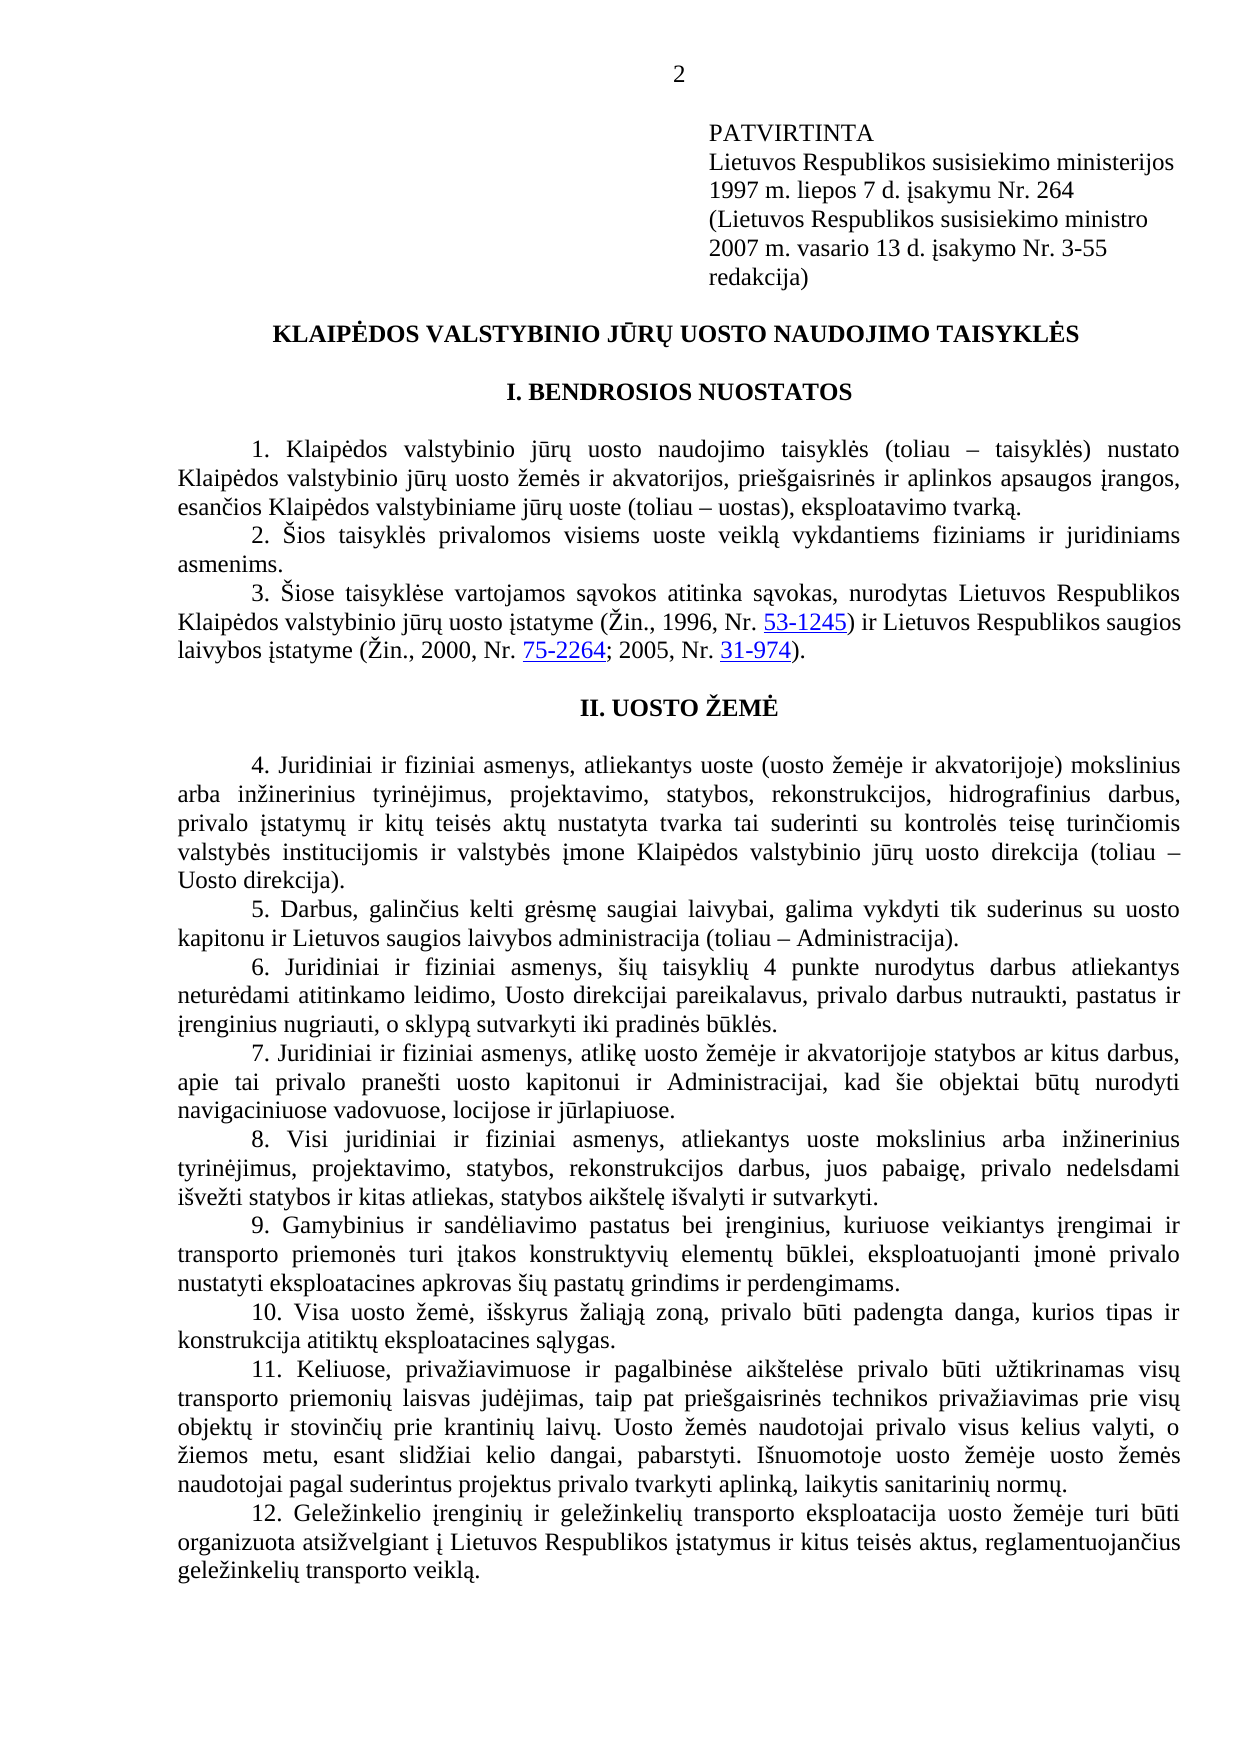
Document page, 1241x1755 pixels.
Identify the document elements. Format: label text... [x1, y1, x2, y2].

text 9. Gamybinius ir sandėliavimo pastatus bei įrenginius, kuriuose veikiantys įrengimai ir transporto priemonės turi įtakos konstruktyvių elementų būklei, eksploatuojanti įmonė privalo nustatyti eksploatacines apkrovas šių pastatų grindims ir perdengimams. [177, 1211, 1181, 1297]
text 6. Juridiniai ir fiziniai asmenys, šių taisyklių 4 punkte nurodytus darbus atliekantys neturėdami atitinkamo leidimo, Uosto direkcijai pareikalavus, privalo darbus nutraukti, pastatus ir įrenginius nugriauti, o sklypą sutvarkyti iki pradinės būklės. [177, 952, 1181, 1038]
text Lietuvos Respublikos susisiekimo ministerijos [177, 147, 1181, 176]
text II. UOSTO ŽEMĖ [177, 693, 1181, 722]
text 7. Juridiniai ir fiziniai asmenys, atlikę uosto žemėje ir akvatorijoje statybos ar kitus darbus, apie tai privalo pranešti uosto kapitonui ir Administracijai, kad šie objektai būtų nurodyti navigaciniuose vadovuose, locijose ir jūrlapiuose. [177, 1038, 1181, 1124]
text PATVIRTINTA [709, 118, 1181, 147]
text KLAIPĖDOS VALSTYBINIO JŪRŲ UOSTO NAUDOJIMO TAISYKLĖS [177, 319, 1181, 348]
text 5. Darbus, galinčius kelti grėsmę saugiai laivybai, galima vykdyti tik suderinus su uosto kapitonu ir Lietuvos saugios laivybos administracija (toliau – Administracija). [177, 894, 1181, 952]
text (Lietuvos Respublikos susisiekimo ministro [177, 204, 1181, 233]
text 2. Šios taisyklės privalomos visiems uoste veiklą vykdantiems fiziniams ir juridiniams asmenims. [177, 521, 1181, 578]
text 3. Šiose taisyklėse vartojamos sąvokos atitinka sąvokas, nurodytas Lietuvos Respublikos Klaipėdos valstybinio jūrų uosto įstatyme (Žin., 1996, Nr. 53-1245) ir Lietuvos Respublikos saugios laivybos įstatyme (Žin., 2000, Nr. 75-2264; 2005, Nr. 31-974). [177, 578, 1181, 664]
text 2007 m. vasario 13 d. įsakymo Nr. 3-55 [177, 233, 1181, 262]
text 11. Keliuose, privažiavimuose ir pagalbinėse aikštelėse privalo būti užtikrinamas visų transporto priemonių laisvas judėjimas, taip pat priešgaisrinės technikos privažiavimas prie visų objektų ir stovinčių prie krantinių laivų. Uosto žemės naudotojai privalo visus kelius valyti, o žiemos metu, esant slidžiai kelio dangai, pabarstyti. Išnuomotoje uosto žemėje uosto žemės naudotojai pagal suderintus projektus privalo tvarkyti aplinką, laikytis sanitarinių normų. [177, 1354, 1181, 1498]
text 8. Visi juridiniai ir fiziniai asmenys, atliekantys uoste mokslinius arba inžinerinius tyrinėjimus, projektavimo, statybos, rekonstrukcijos darbus, juos pabaigę, privalo nedelsdami išvežti statybos ir kitas atliekas, statybos aikštelę išvalyti ir sutvarkyti. [177, 1124, 1181, 1211]
text 10. Visa uosto žemė, išskyrus žaliąją zoną, privalo būti padengta danga, kurios tipas ir konstrukcija atitiktų eksploatacines sąlygas. [177, 1297, 1181, 1354]
text 12. Geležinkelio įrenginių ir geležinkelių transporto eksploatacija uosto žemėje turi būti organizuota atsižvelgiant į Lietuvos Respublikos įstatymus ir kitus teisės aktus, reglamentuojančius geležinkelių transporto veiklą. [177, 1498, 1181, 1584]
text I. BENDROSIOS NUOSTATOS [177, 377, 1181, 406]
text 1. Klaipėdos valstybinio jūrų uosto naudojimo taisyklės (toliau – taisyklės) nustato Klaipėdos valstybinio jūrų uosto žemės ir akvatorijos, priešgaisrinės ir aplinkos apsaugos įrangos, esančios Klaipėdos valstybiniame jūrų uoste (toliau – uostas), eksploatavimo tvarką. [177, 434, 1181, 521]
text 1997 m. liepos 7 d. įsakymu Nr. 264 [177, 176, 1181, 204]
text 4. Juridiniai ir fiziniai asmenys, atliekantys uoste (uosto žemėje ir akvatorijoje) mokslinius arba inžinerinius tyrinėjimus, projektavimo, statybos, rekonstrukcijos, hidrografinius darbus, privalo įstatymų ir kitų teisės aktų nustatyta tvarka tai suderinti su kontrolės teisę turinčiomis valstybės institucijomis ir valstybės įmone Klaipėdos valstybinio jūrų uosto direkcija (toliau – Uosto direkcija). [177, 751, 1181, 894]
text redakcija) [177, 262, 1181, 291]
